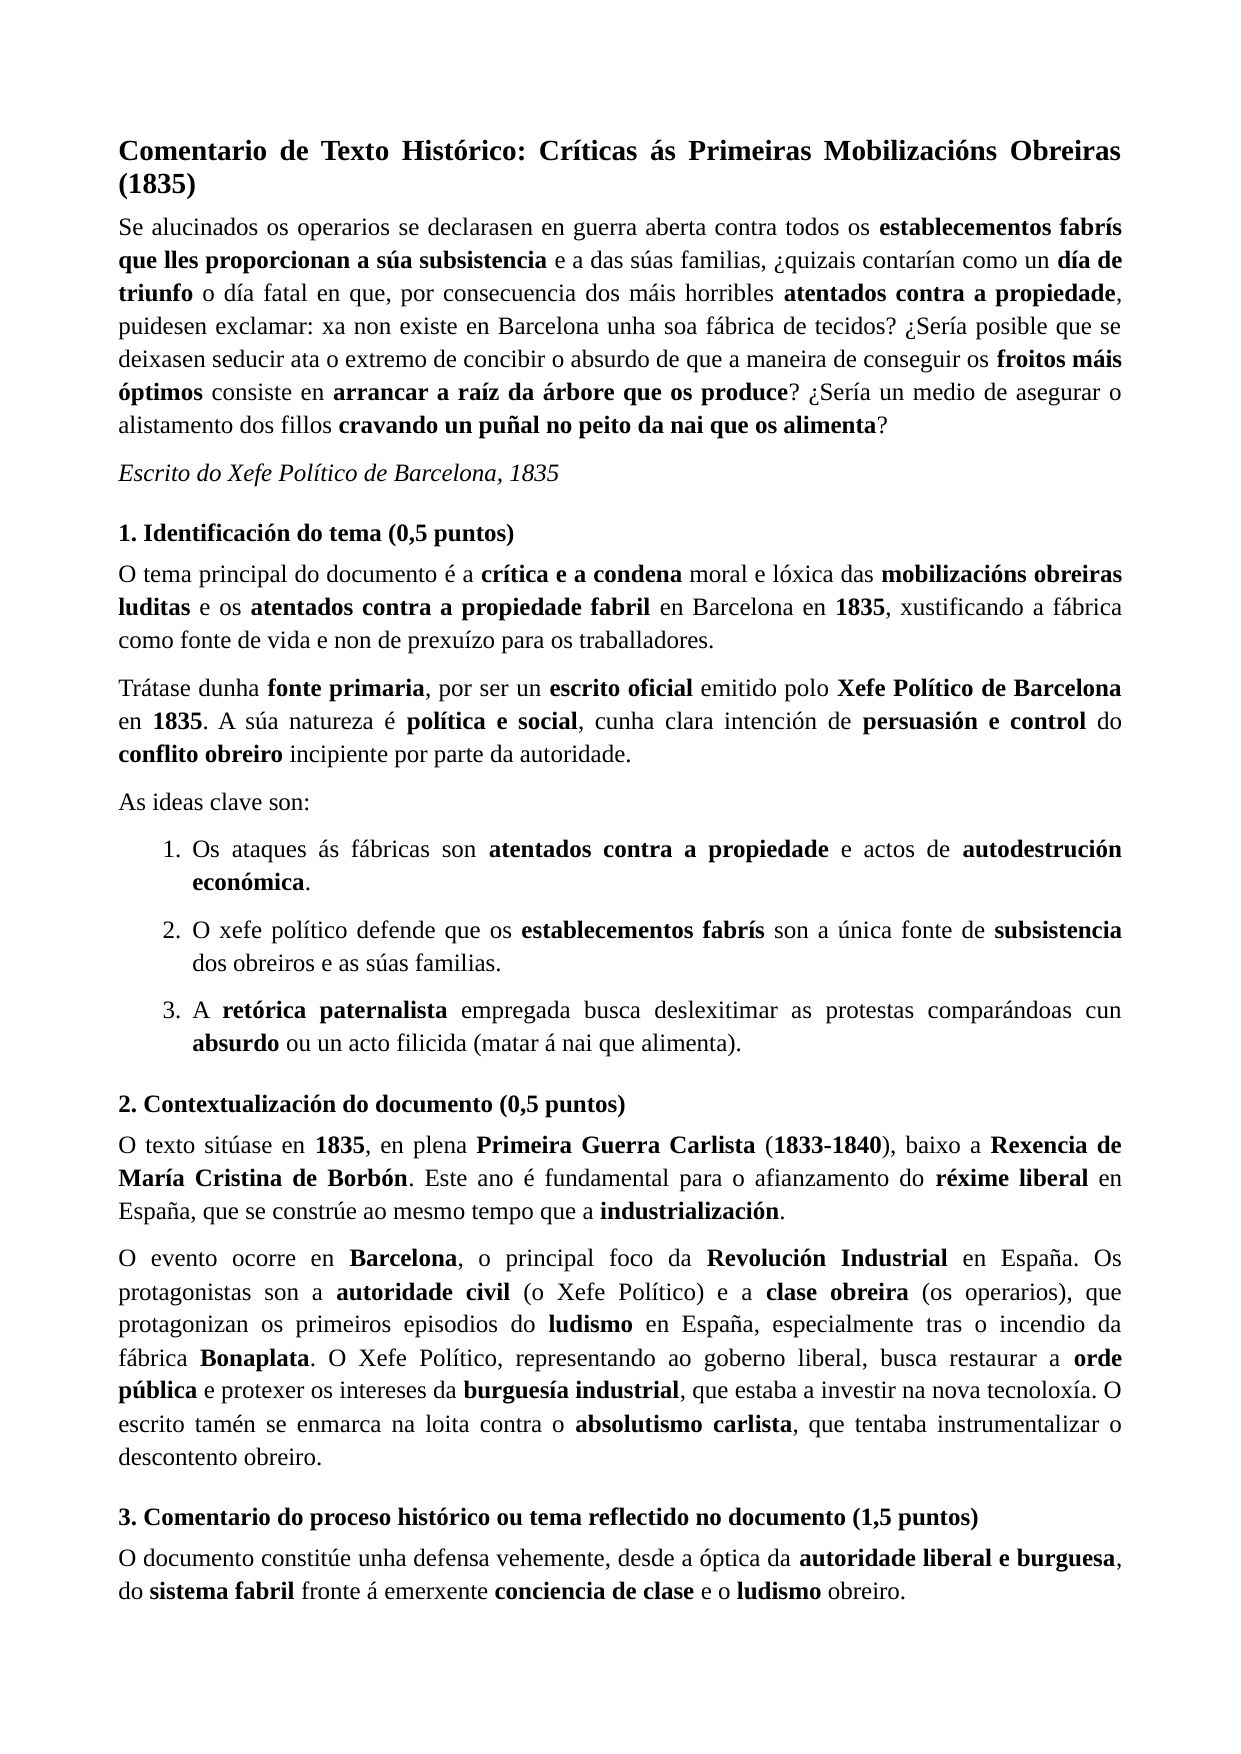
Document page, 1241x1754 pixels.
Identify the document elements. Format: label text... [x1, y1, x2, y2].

subtitle Comentario de Texto Histórico: Críticas ás Primeiras Mobilizacións Obreiras (1835) [118, 133, 1122, 200]
subtitle 2. Contextualización do documento (0,5 puntos) [118, 1089, 1122, 1117]
list Os ataques ás fábricas son atentados contra a propiedade e actos de autodestrución económica. [162, 834, 1122, 896]
text O evento ocorre en Barcelona, o principal foco da Revolución Industrial en España. Os protagonistas son a autoridade civil (o Xefe Político) e a clase obreira (os operarios), que protagonizan os primeiros episodios do ludismo en España, especialmente tras o incendio da fábrica Bonaplata. O Xefe Político, representando ao goberno liberal, busca restaurar a orde pública e protexer os intereses da burguesía industrial, que estaba a investir na nova tecnoloxía. O escrito tamén se enmarca na loita contra o absolutismo carlista, que tentaba instrumentalizar o descontento obreiro. [118, 1243, 1122, 1470]
text O texto sitúase en 1835, en plena Primeira Guerra Carlista (1833-1840), baixo a Rexencia de María Cristina de Borbón. Este ano é fundamental para o afianzamento do réxime liberal en España, que se constrúe ao mesmo tempo que a industrialización. [118, 1130, 1122, 1225]
list O xefe político defende que os establecementos fabrís son a única fonte de subsistencia dos obreiros e as súas familias. [162, 915, 1122, 977]
text As ideas clave son: [118, 787, 1122, 815]
text O documento constitúe unha defensa vehemente, desde a óptica da autoridade liberal e burguesa, do sistema fabril fronte á emerxente conciencia de clase e o ludismo obreiro. [118, 1543, 1122, 1605]
text Escrito do Xefe Político de Barcelona, 1835 [118, 458, 1122, 487]
text O tema principal do documento é a crítica e a condena moral e lóxica das mobilizacións obreiras luditas e os atentados contra a propiedade fabril en Barcelona en 1835, xustificando a fábrica como fonte de vida e non de prexuízo para os traballadores. [118, 559, 1122, 654]
text Trátase dunha fonte primaria, por ser un escrito oficial emitido polo Xefe Político de Barcelona en 1835. A súa natureza é política e social, cunha clara intención de persuasión e control do conflito obreiro incipiente por parte da autoridade. [118, 673, 1122, 768]
subtitle 1. Identificación do tema (0,5 puntos) [118, 518, 1122, 547]
list A retórica paternalista empregada busca deslexitimar as protestas comparándoas cun absurdo ou un acto filicida (matar á nai que alimenta). [162, 996, 1122, 1057]
text Se alucinados os operarios se declarasen en guerra aberta contra todos os establecementos fabrís que lles proporcionan a súa subsistencia e a das súas familias, ¿quizais contarían como un día de triunfo o día fatal en que, por consecuencia dos máis horribles atentados contra a propiedade, puidesen exclamar: xa non existe en Barcelona unha soa fábrica de tecidos? ¿Sería posible que se deixasen seducir ata o extremo de concibir o absurdo de que a maneira de conseguir os froitos máis óptimos consiste en arrancar a raíz da árbore que os produce? ¿Sería un medio de asegurar o alistamento dos fillos cravando un puñal no peito da nai que os alimenta? [118, 212, 1122, 439]
subtitle 3. Comentario do proceso histórico ou tema reflectido no documento (1,5 puntos) [118, 1502, 1122, 1531]
